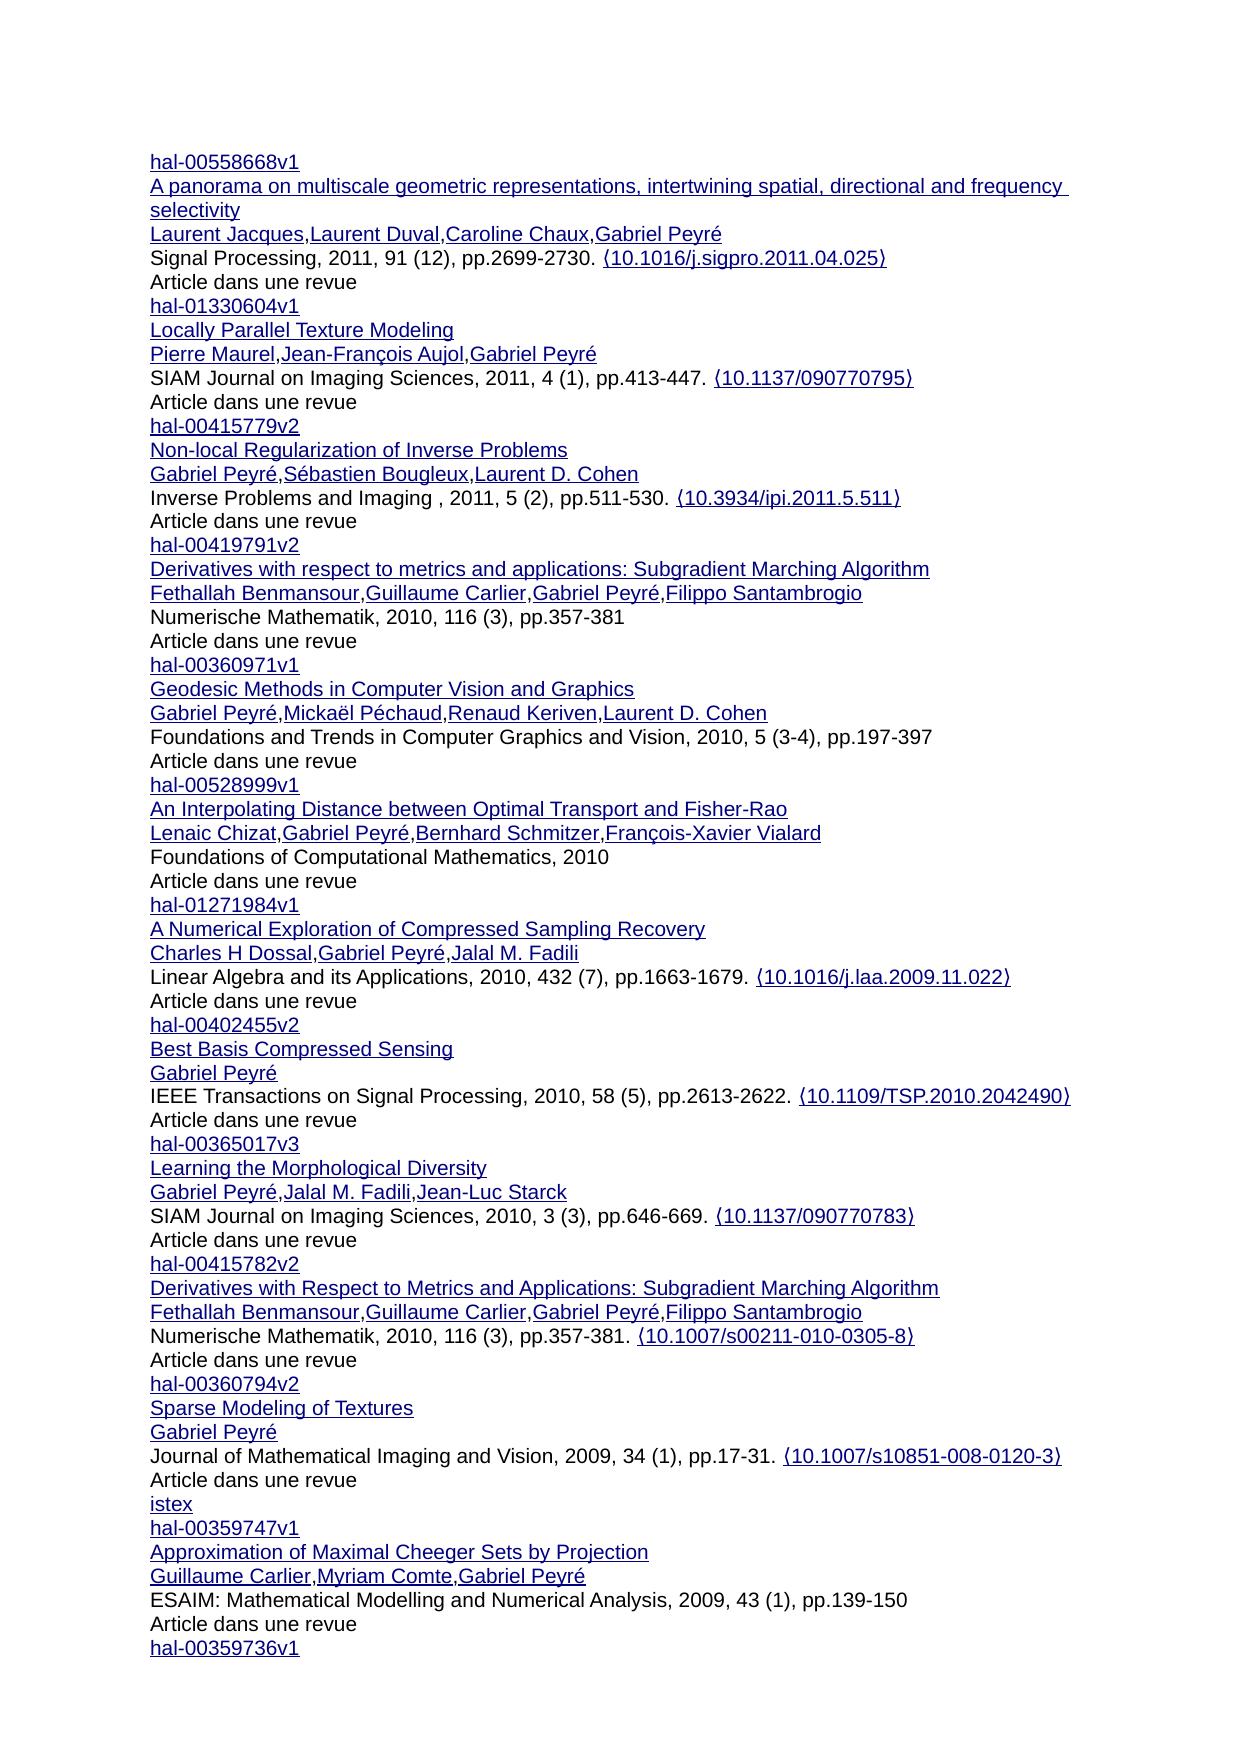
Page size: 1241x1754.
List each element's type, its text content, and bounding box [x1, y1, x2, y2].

table_cell Derivatives with Respect to Metrics and Applications: Subgradient Marching Algorithm Fethallah Benmansour,Guillaume Carlier,Gabriel Peyré,Filippo Santambrogio Numerische Mathematik, 2010, 116 (3), pp.357-381. ⟨10.1007/s00211-010-0305-8⟩ Article dans une revue hal-00360794v2 [150, 1276, 1090, 1396]
table_cell Best Basis Compressed Sensing Gabriel Peyré IEEE Transactions on Signal Processing, 2010, 58 (5), pp.2613-2622. ⟨10.1109/TSP.2010.2042490⟩ Article dans une revue hal-00365017v3 [150, 1036, 1090, 1156]
table_cell Approximation of Maximal Cheeger Sets by Projection Guillaume Carlier,Myriam Comte,Gabriel Peyré ESAIM: Mathematical Modelling and Numerical Analysis, 2009, 43 (1), pp.139-150 Article dans une revue hal-00359736v1 [150, 1540, 1090, 1659]
table_cell A Numerical Exploration of Compressed Sampling Recovery Charles H Dossal,Gabriel Peyré,Jalal M. Fadili Linear Algebra and its Applications, 2010, 432 (7), pp.1663-1679. ⟨10.1016/j.laa.2009.11.022⟩ Article dans une revue hal-00402455v2 [150, 917, 1090, 1036]
table_cell Sparse Modeling of Textures Gabriel Peyré Journal of Mathematical Imaging and Vision, 2009, 34 (1), pp.17-31. ⟨10.1007/s10851-008-0120-3⟩ Article dans une revue istex hal-00359747v1 [150, 1396, 1090, 1539]
table_cell hal-00558668v1 [150, 150, 1090, 174]
table_cell A panorama on multiscale geometric representations, intertwining spatial, directional and frequency selectivity Laurent Jacques,Laurent Duval,Caroline Chaux,Gabriel Peyré Signal Processing, 2011, 91 (12), pp.2699-2730. ⟨10.1016/j.sigpro.2011.04.025⟩ Article dans une revue hal-01330604v1 [150, 174, 1090, 318]
table_cell Geodesic Methods in Computer Vision and Graphics Gabriel Peyré,Mickaël Péchaud,Renaud Keriven,Laurent D. Cohen Foundations and Trends in Computer Graphics and Vision, 2010, 5 (3-4), pp.197-397 Article dans une revue hal-00528999v1 [150, 677, 1090, 797]
table_cell An Interpolating Distance between Optimal Transport and Fisher-Rao Lenaic Chizat,Gabriel Peyré,Bernhard Schmitzer,François-Xavier Vialard Foundations of Computational Mathematics, 2010 Article dans une revue hal-01271984v1 [150, 797, 1090, 917]
table_cell Learning the Morphological Diversity Gabriel Peyré,Jalal M. Fadili,Jean-Luc Starck SIAM Journal on Imaging Sciences, 2010, 3 (3), pp.646-669. ⟨10.1137/090770783⟩ Article dans une revue hal-00415782v2 [150, 1156, 1090, 1276]
table_cell Locally Parallel Texture Modeling Pierre Maurel,Jean-François Aujol,Gabriel Peyré SIAM Journal on Imaging Sciences, 2011, 4 (1), pp.413-447. ⟨10.1137/090770795⟩ Article dans une revue hal-00415779v2 [150, 318, 1090, 437]
table_cell Derivatives with respect to metrics and applications: Subgradient Marching Algorithm Fethallah Benmansour,Guillaume Carlier,Gabriel Peyré,Filippo Santambrogio Numerische Mathematik, 2010, 116 (3), pp.357-381 Article dans une revue hal-00360971v1 [150, 557, 1090, 677]
table_cell Non-local Regularization of Inverse Problems Gabriel Peyré,Sébastien Bougleux,Laurent D. Cohen Inverse Problems and Imaging , 2011, 5 (2), pp.511-530. ⟨10.3934/ipi.2011.5.511⟩ Article dans une revue hal-00419791v2 [150, 438, 1090, 557]
